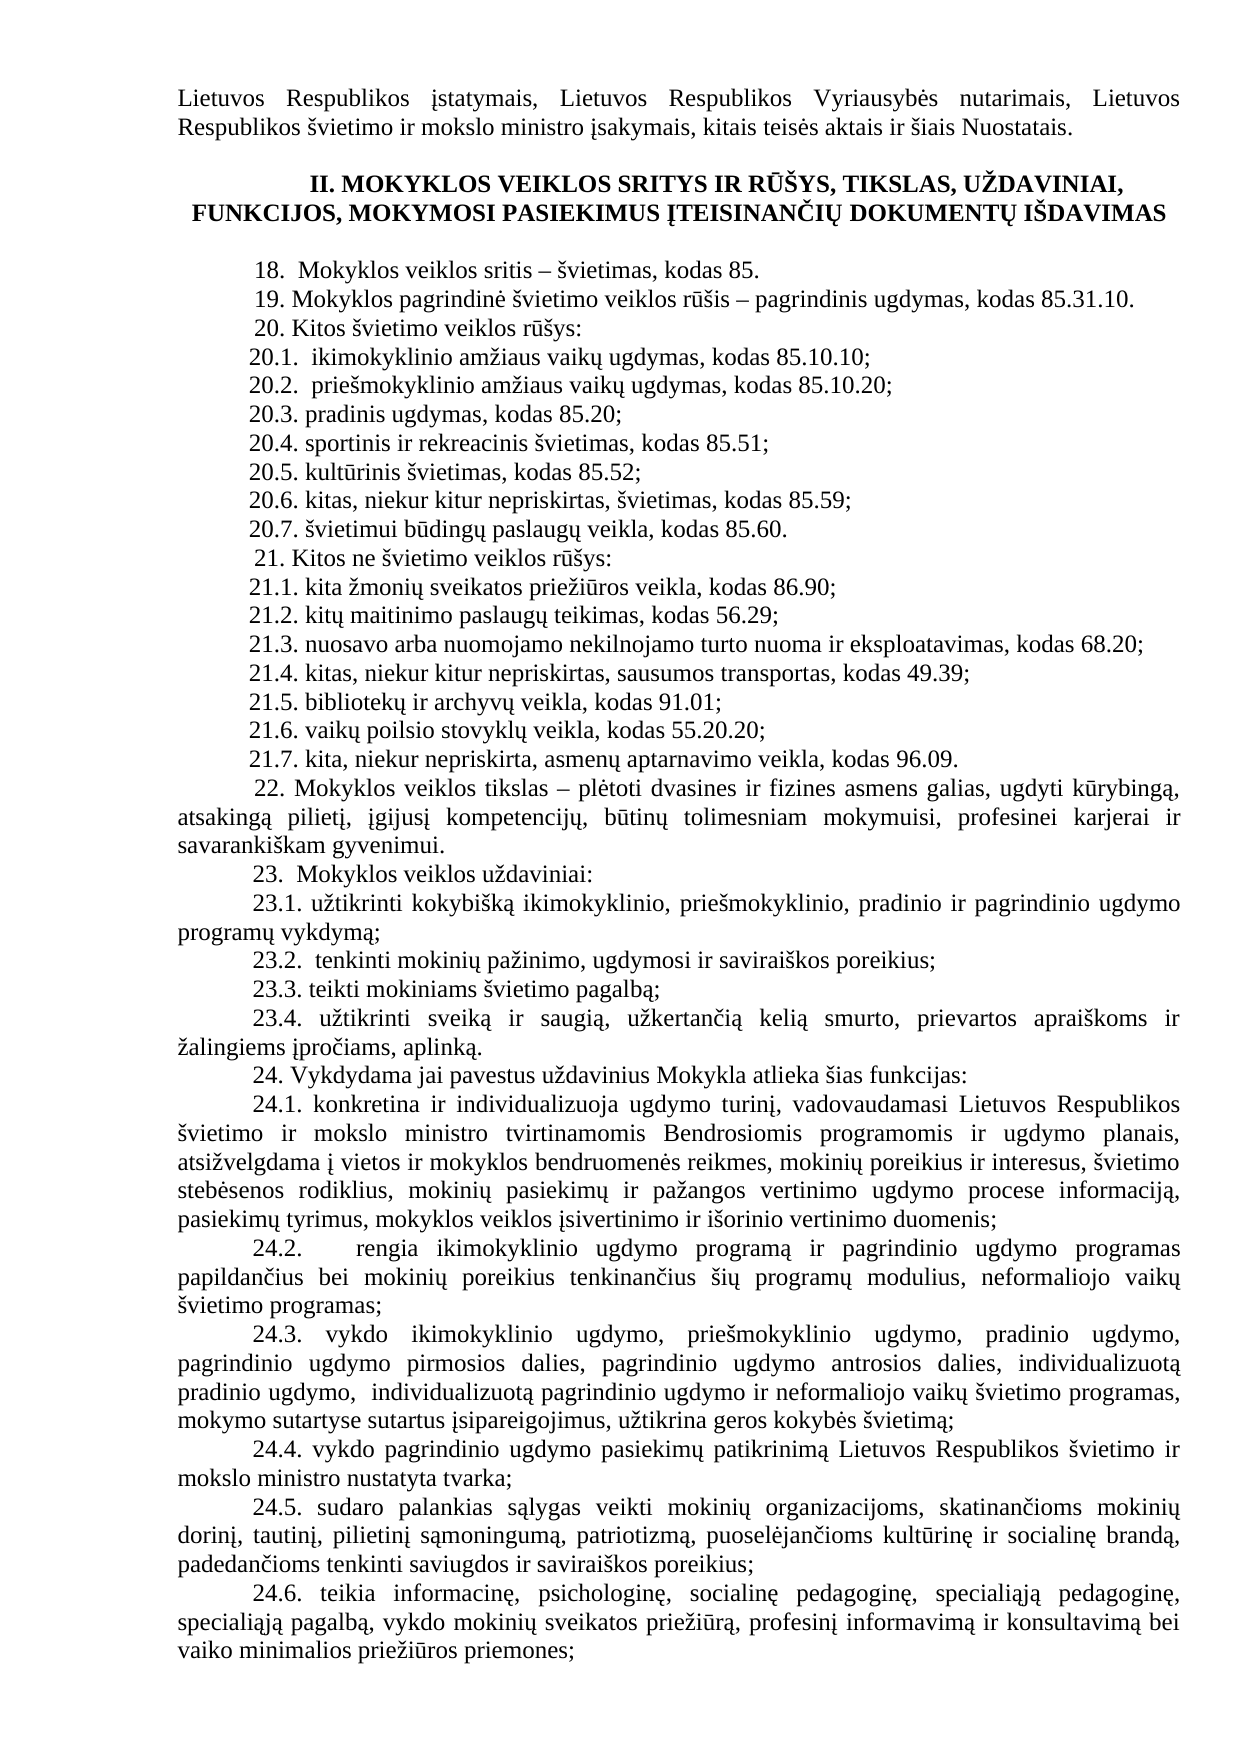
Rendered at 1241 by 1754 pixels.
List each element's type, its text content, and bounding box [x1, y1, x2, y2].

text 23. Mokyklos veiklos uždaviniai: [177, 859, 1181, 888]
text 23.1. užtikrinti kokybišką ikimokyklinio, priešmokyklinio, pradinio ir pagrindinio ugdymo programų vykdymą; [177, 888, 1181, 946]
text II. MOKYKLOS VEIKLOS SRITYS IR RŪŠYS, TIKSLAS, UŽDAVINIAI, FUNKCIJOS, MOKYMOSI PASIEKIMUS ĮTEISINANČIŲ DOKUMENTŲ IŠDAVIMAS [177, 169, 1181, 227]
text 24.2. rengia ikimokyklinio ugdymo programą ir pagrindinio ugdymo programas papildančius bei mokinių poreikius tenkinančius šių programų modulius, neformaliojo vaikų švietimo programas; [177, 1233, 1181, 1319]
text 24. Vykdydama jai pavestus uždavinius Mokykla atlieka šias funkcijas: [177, 1061, 1181, 1089]
text 21.7. kita, niekur nepriskirta, asmenų aptarnavimo veikla, kodas 96.09. [227, 744, 1181, 773]
text 24.1. konkretina ir individualizuoja ugdymo turinį, vadovaudamasi Lietuvos Respublikos švietimo ir mokslo ministro tvirtinamomis Bendrosiomis programomis ir ugdymo planais, atsižvelgdama į vietos ir mokyklos bendruomenės reikmes, mokinių poreikius ir interesus, švietimo stebėsenos rodiklius, mokinių pasiekimų ir pažangos vertinimo ugdymo procese informaciją, pasiekimų tyrimus, mokyklos veiklos įsivertinimo ir išorinio vertinimo duomenis; [177, 1089, 1181, 1233]
text 21.5. bibliotekų ir archyvų veikla, kodas 91.01; [227, 687, 1181, 716]
text 21.2. kitų maitinimo paslaugų teikimas, kodas 56.29; [227, 601, 1181, 629]
text 21. Kitos ne švietimo veiklos rūšys: [177, 543, 1181, 572]
text 21.1. kita žmonių sveikatos priežiūros veikla, kodas 86.90; [227, 572, 1181, 601]
text 24.3. vykdo ikimokyklinio ugdymo, priešmokyklinio ugdymo, pradinio ugdymo, pagrindinio ugdymo pirmosios dalies, pagrindinio ugdymo antrosios dalies, individualizuotą pradinio ugdymo, individualizuotą pagrindinio ugdymo ir neformaliojo vaikų švietimo programas, mokymo sutartyse sutartus įsipareigojimus, užtikrina geros kokybės švietimą; [177, 1319, 1181, 1434]
text 20.6. kitas, niekur kitur nepriskirtas, švietimas, kodas 85.59; [227, 486, 1181, 514]
text 20.7. švietimui būdingų paslaugų veikla, kodas 85.60. [227, 514, 1181, 543]
text 24.6. teikia informacinę, psichologinę, socialinę pedagoginę, specialiąją pedagoginę, specialiąją pagalbą, vykdo mokinių sveikatos priežiūrą, profesinį informavimą ir konsultavimą bei vaiko minimalios priežiūros priemones; [177, 1578, 1181, 1664]
text 21.3. nuosavo arba nuomojamo nekilnojamo turto nuoma ir eksploatavimas, kodas 68.20; [227, 629, 1181, 658]
text 24.4. vykdo pagrindinio ugdymo pasiekimų patikrinimą Lietuvos Respublikos švietimo ir mokslo ministro nustatyta tvarka; [177, 1434, 1181, 1492]
text 18. Mokyklos veiklos sritis – švietimas, kodas 85. [177, 256, 1181, 284]
text 20.3. pradinis ugdymas, kodas 85.20; [227, 399, 1181, 428]
text 23.4. užtikrinti sveiką ir saugią, užkertančią kelią smurto, prievartos apraiškoms ir žalingiems įpročiams, aplinką. [177, 1003, 1181, 1061]
text 21.4. kitas, niekur kitur nepriskirtas, sausumos transportas, kodas 49.39; [227, 658, 1181, 687]
text 19. Mokyklos pagrindinė švietimo veiklos rūšis – pagrindinis ugdymas, kodas 85.31.10. [177, 284, 1181, 313]
text 21.6. vaikų poilsio stovyklų veikla, kodas 55.20.20; [227, 716, 1181, 744]
text 20.1. ikimokyklinio amžiaus vaikų ugdymas, kodas 85.10.10; [227, 342, 1181, 371]
text 20.2. priešmokyklinio amžiaus vaikų ugdymas, kodas 85.10.20; [227, 371, 1181, 399]
text 22. Mokyklos veiklos tikslas – plėtoti dvasines ir fizines asmens galias, ugdyti kūrybingą, atsakingą pilietį, įgijusį kompetencijų, būtinų tolimesniam mokymuisi, profesinei karjerai ir savarankiškam gyvenimui. [177, 773, 1181, 859]
text 24.5. sudaro palankias sąlygas veikti mokinių organizacijoms, skatinančioms mokinių dorinį, tautinį, pilietinį sąmoningumą, patriotizmą, puoselėjančioms kultūrinę ir socialinę brandą, padedančioms tenkinti saviugdos ir saviraiškos poreikius; [177, 1492, 1181, 1578]
text 20.4. sportinis ir rekreacinis švietimas, kodas 85.51; [227, 428, 1181, 457]
text Lietuvos Respublikos įstatymais, Lietuvos Respublikos Vyriausybės nutarimais, Lietuvos Respublikos švietimo ir mokslo ministro įsakymais, kitais teisės aktais ir šiais Nuostatais. [177, 83, 1181, 141]
text 23.3. teikti mokiniams švietimo pagalbą; [177, 974, 1181, 1003]
text 20.5. kultūrinis švietimas, kodas 85.52; [227, 457, 1181, 486]
text 23.2. tenkinti mokinių pažinimo, ugdymosi ir saviraiškos poreikius; [177, 946, 1181, 974]
text 20. Kitos švietimo veiklos rūšys: [177, 313, 1181, 342]
